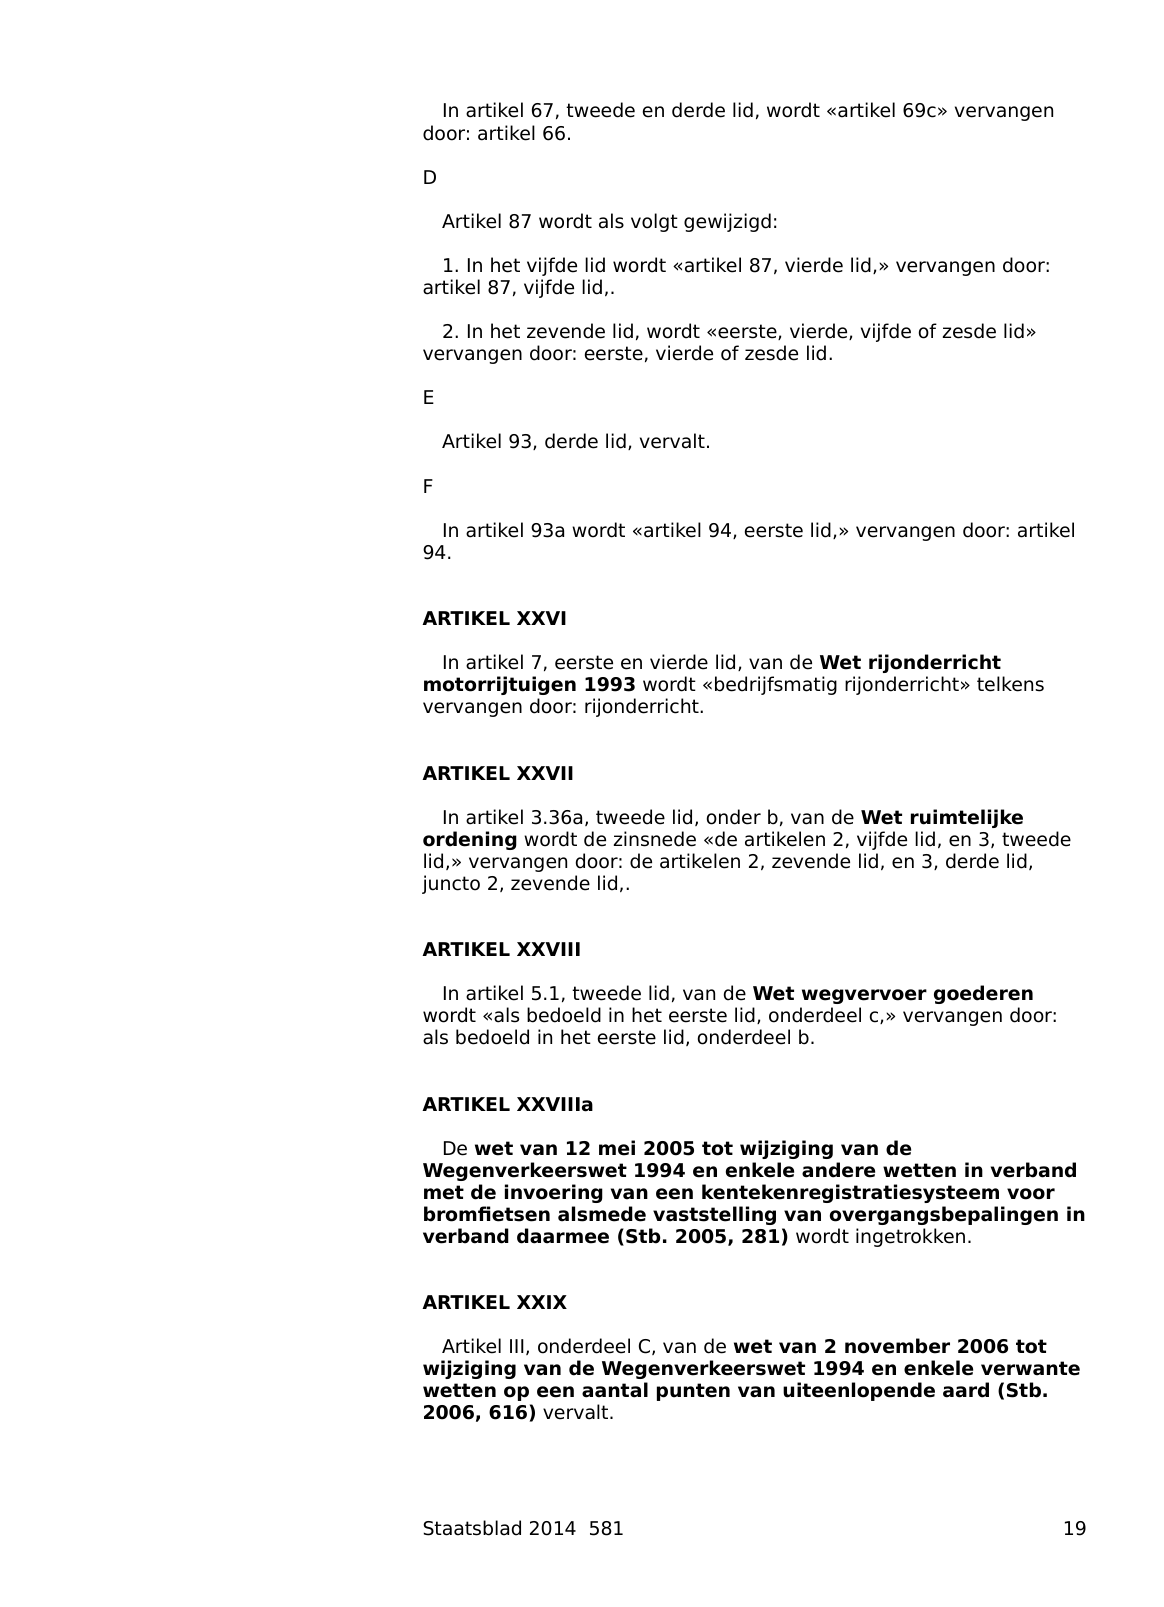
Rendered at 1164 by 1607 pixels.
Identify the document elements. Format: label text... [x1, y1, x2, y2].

text In artikel 7, eerste en vierde lid, van de Wet rijonderricht motorrijtuigen 1993 wordt «bedrijfsmatig rijonderricht» telkens vervangen door: rijonderricht. [422, 652, 1087, 718]
text E [422, 387, 1087, 409]
text In artikel 67, tweede en derde lid, wordt «artikel 69c» vervangen door: artikel 66. [422, 100, 1087, 144]
subtitle ARTIKEL XXVIIIa [422, 1093, 1087, 1115]
subtitle ARTIKEL XXVII [422, 762, 1087, 784]
subtitle ARTIKEL XXVIII [422, 939, 1087, 961]
text 1. In het vijfde lid wordt «artikel 87, vierde lid,» vervangen door: artikel 87, vijfde lid,. [422, 255, 1087, 299]
text D [422, 167, 1087, 188]
text Artikel 87 wordt als volgt gewijzigd: [422, 211, 1087, 233]
text In artikel 93a wordt «artikel 94, eerste lid,» vervangen door: artikel 94. [422, 520, 1087, 564]
text De wet van 12 mei 2005 tot wijziging van de Wegenverkeerswet 1994 en enkele andere wetten in verband met de invoering van een kentekenregistratiesysteem voor bromfietsen alsmede vaststelling van overgangsbepalingen in verband daarmee (Stb. 2005, 281) wordt ingetrokken. [422, 1138, 1087, 1247]
text F [422, 476, 1087, 497]
text 2. In het zevende lid, wordt «eerste, vierde, vijfde of zesde lid» vervangen door: eerste, vierde of zesde lid. [422, 321, 1087, 365]
text In artikel 3.36a, tweede lid, onder b, van de Wet ruimtelijke ordening wordt de zinsnede «de artikelen 2, vijfde lid, en 3, tweede lid,» vervangen door: de artikelen 2, zevende lid, en 3, derde lid, juncto 2, zevende lid,. [422, 807, 1087, 894]
text Artikel III, onderdeel C, van de wet van 2 november 2006 tot wijziging van de Wegenverkeerswet 1994 en enkele verwante wetten op een aantal punten van uiteenlopende aard (Stb. 2006, 616) vervalt. [422, 1336, 1087, 1424]
text Artikel 93, derde lid, vervalt. [422, 431, 1087, 453]
subtitle ARTIKEL XXIX [422, 1292, 1087, 1314]
text In artikel 5.1, tweede lid, van de Wet wegvervoer goederen wordt «als bedoeld in het eerste lid, onderdeel c,» vervangen door: als bedoeld in het eerste lid, onderdeel b. [422, 983, 1087, 1049]
subtitle ARTIKEL XXVI [422, 608, 1087, 630]
